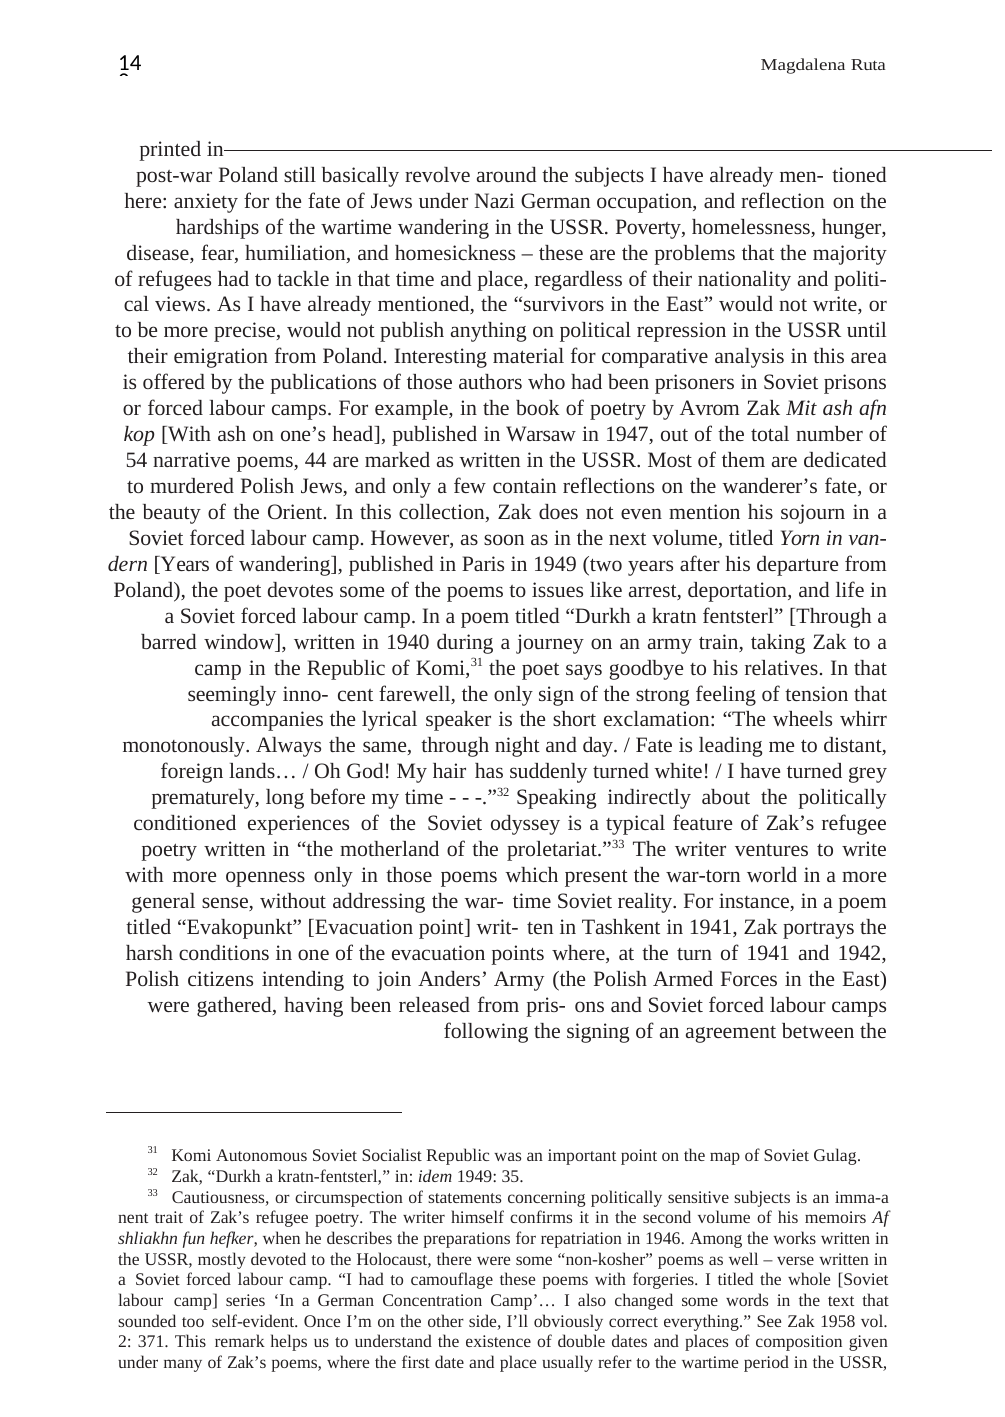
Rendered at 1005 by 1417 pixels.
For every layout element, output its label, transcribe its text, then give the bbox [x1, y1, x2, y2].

text 33 Cautiousness, or circumspection of statements concerning politically sensitive subjects is an imma-a nent trait of Zak’s refugee poetry. The writer himself confirms it in the second volume of his memoirs Af shliakhn fun hefker, when he describes the preparations for repatriation in 1946. Among the works written in the USSR, mostly devoted to the Holocaust, there were some “non-kosher” poems as well – verse written in a Soviet forced labour camp. “I had to camouflage these poems with forgeries. I titled the whole [Soviet labour camp] series ‘In a German Concentration Camp’… I also changed some words in the text that sounded too self-evident. Once I’m on the other side, I’ll obviously correct everything.” See Zak 1958 vol. 2: 371. This remark helps us to understand the existence of double dates and places of composition given under many of Zak’s poems, where the first date and place usually refer to the wartime period in the USSR, [118, 1186, 889, 1372]
text printed in post-war Poland still basically revolve around the subjects I have already men- tioned here: anxiety for the fate of Jews under Nazi German occupation, and reflection on the hardships of the wartime wandering in the USSR. Poverty, homelessness, hunger, disease, fear, humiliation, and homesickness – these are the problems that the majority of refugees had to tackle in that time and place, regardless of their nationality and politi- cal views. As I have already mentioned, the “survivors in the East” would not write, or to be more precise, would not publish anything on political repression in the USSR until their emigration from Poland. Interesting material for comparative analysis in this area is offered by the publications of those authors who had been prisoners in Soviet prisons or forced labour camps. For example, in the book of poetry by Avrom Zak Mit ash afn kop [With ash on one’s head], published in Warsaw in 1947, out of the total number of 54 narrative poems, 44 are marked as written in the USSR. Most of them are dedicated to murdered Polish Jews, and only a few contain reflections on the wanderer’s fate, or the beauty of the Orient. In this collection, Zak does not even mention his sojourn in a Soviet forced labour camp. However, as soon as in the next volume, titled Yorn in van- dern [Years of wandering], published in Paris in 1949 (two years after his departure from Poland), the poet devotes some of the poems to issues like arrest, deportation, and life in a Soviet forced labour camp. In a poem titled “Durkh a kratn fentsterl” [Through a barred window], written in 1940 during a journey on an army train, taking Zak to a camp in the Republic of Komi,31 the poet says goodbye to his relatives. In that seemingly inno- cent farewell, the only sign of the strong feeling of tension that accompanies the lyrical speaker is the short exclamation: “The wheels whirr monotonously. Always the same, through night and day. / Fate is leading me to distant, foreign lands… / Oh God! My hair has suddenly turned white! / I have turned grey prematurely, long before my time - - -.”32 Speaking indirectly about the politically conditioned experiences of the Soviet odyssey is a typical feature of Zak’s refugee poetry written in “the motherland of the proletariat.”33 The writer ventures to write with more openness only in those poems which present the war-torn world in a more general sense, without addressing the war- time Soviet reality. For instance, in a poem titled “Evakopunkt” [Evacuation point] writ- ten in Tashkent in 1941, Zak portrays the harsh conditions in one of the evacuation points where, at the turn of 1941 and 1942, Polish citizens intending to join Anders’ Army (the Polish Armed Forces in the East) were gathered, having been released from pris- ons and Soviet forced labour camps following the signing of an agreement between the [106, 136, 887, 1043]
text 31 Komi Autonomous Soviet Socialist Republic was an important point on the map of Soviet Gulag. [147, 1144, 900, 1165]
text 32 Zak, “Durkh a kratn-fentsterl,” in: idem 1949: 35. [147, 1165, 900, 1186]
